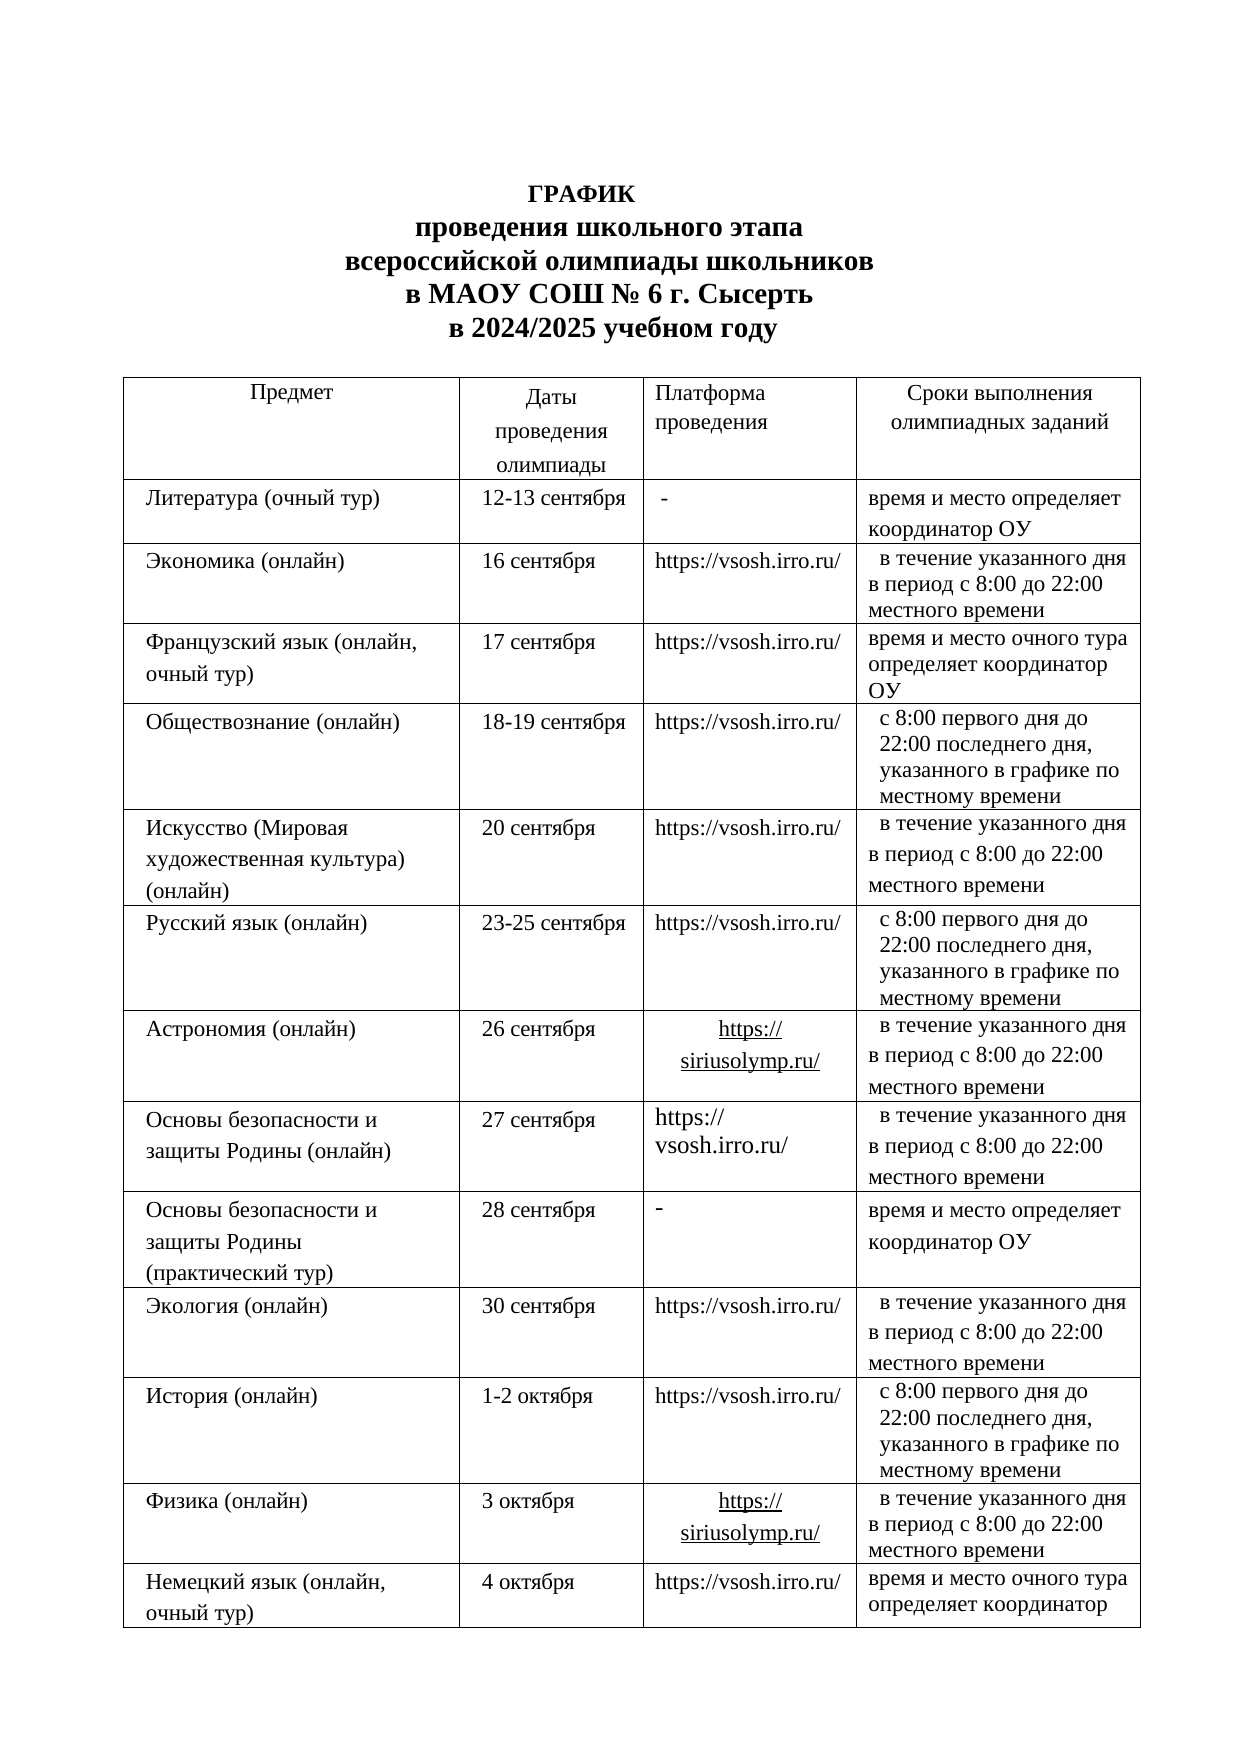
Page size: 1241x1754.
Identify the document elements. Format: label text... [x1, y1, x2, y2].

table_header Сроки выполнения олимпиадных заданий [857, 378, 1140, 479]
table_cell в течение указанного дня в период с 8:00 до 22:00 местного времени [857, 1288, 1140, 1377]
text в 2024/2025 учебном году [183, 310, 1035, 343]
table_cell https://vsosh.irro.ru/ [644, 624, 856, 703]
table_cell Литература (очный тур) [124, 480, 459, 543]
table_cell время и место определяет координатор ОУ [857, 480, 1140, 543]
text ГРАФИК [118, 176, 1044, 209]
table_cell Экология (онлайн) [124, 1288, 459, 1377]
table_cell 23-25 сентября [460, 906, 643, 1010]
table_cell Основы безопасности и защиты Родины (практический тур) [124, 1192, 459, 1287]
table_cell 27 сентября [460, 1102, 643, 1191]
table_cell с 8:00 первого дня до 22:00 последнего дня, указанного в графике по местному времени [857, 906, 1140, 1010]
table_cell с 8:00 первого дня до 22:00 последнего дня, указанного в графике по местному времени [857, 1378, 1140, 1483]
table_cell 28 сентября [460, 1192, 643, 1287]
table_cell https://vsosh.irro.ru/ [644, 1288, 856, 1377]
table_cell в течение указанного дня в период с 8:00 до 22:00 местного времени [857, 1102, 1140, 1191]
table_cell - [644, 480, 856, 543]
table_cell https://vsosh.irro.ru/ [644, 1564, 856, 1627]
table_cell 18-19 сентября [460, 704, 643, 809]
table_cell в течение указанного дня в период с 8:00 до 22:00 местного времени [857, 810, 1140, 905]
table_header Предмет [124, 378, 459, 479]
table_cell 20 сентября [460, 810, 643, 905]
table_header Платформа проведения [644, 378, 856, 479]
table_cell https://vsosh.irro.ru/ [644, 544, 856, 623]
table_cell https://vsosh.irro.ru/ [644, 704, 856, 809]
table_cell с 8:00 первого дня до 22:00 последнего дня, указанного в графике по местному времени [857, 704, 1140, 809]
table_cell время и место определяет координатор ОУ [857, 1192, 1140, 1287]
table_cell Обществознание (онлайн) [124, 704, 459, 809]
table_cell Искусство (Мировая художественная культура) (онлайн) [124, 810, 459, 905]
table_cell 26 сентября [460, 1011, 643, 1101]
table_header Даты проведения олимпиады [460, 378, 643, 479]
table_cell 1-2 октября [460, 1378, 643, 1483]
table_cell Русский язык (онлайн) [124, 906, 459, 1010]
table_cell 4 октября [460, 1564, 643, 1627]
table_cell История (онлайн) [124, 1378, 459, 1483]
table_cell 16 сентября [460, 544, 643, 623]
table_cell Немецкий язык (онлайн, очный тур) [124, 1564, 459, 1627]
table_cell https://vsosh.irro.ru/ [644, 906, 856, 1010]
table_cell Основы безопасности и защиты Родины (онлайн) [124, 1102, 459, 1191]
table_cell https://siriusolymp.ru/ [644, 1011, 856, 1101]
table_cell https://vsosh.irro.ru/ [644, 1102, 856, 1191]
table_cell 12-13 сентября [460, 480, 643, 543]
table_cell Физика (онлайн) [124, 1484, 459, 1563]
table_cell - [644, 1192, 856, 1287]
text проведения школьного этапа [183, 209, 1035, 243]
table_cell в течение указанного дня в период с 8:00 до 22:00 местного времени [857, 1484, 1140, 1563]
table_cell 30 сентября [460, 1288, 643, 1377]
text всероссийской олимпиады школьников [183, 243, 1035, 276]
table_cell в течение указанного дня в период с 8:00 до 22:00 местного времени [857, 544, 1140, 623]
text в МАОУ СОШ № 6 г. Сысерть [183, 276, 1035, 310]
table_cell Французский язык (онлайн, очный тур) [124, 624, 459, 703]
table_cell в течение указанного дня в период с 8:00 до 22:00 местного времени [857, 1011, 1140, 1101]
table_cell 3 октября [460, 1484, 643, 1563]
table_cell Экономика (онлайн) [124, 544, 459, 623]
table_cell Астрономия (онлайн) [124, 1011, 459, 1101]
table_cell https://vsosh.irro.ru/ [644, 810, 856, 905]
table_cell https://vsosh.irro.ru/ [644, 1378, 856, 1483]
table_cell 17 сентября [460, 624, 643, 703]
table_cell время и место очного тура определяет координатор [857, 1564, 1140, 1627]
table_cell https://siriusolymp.ru/ [644, 1484, 856, 1563]
table_cell время и место очного тура определяет координатор ОУ [857, 624, 1140, 703]
